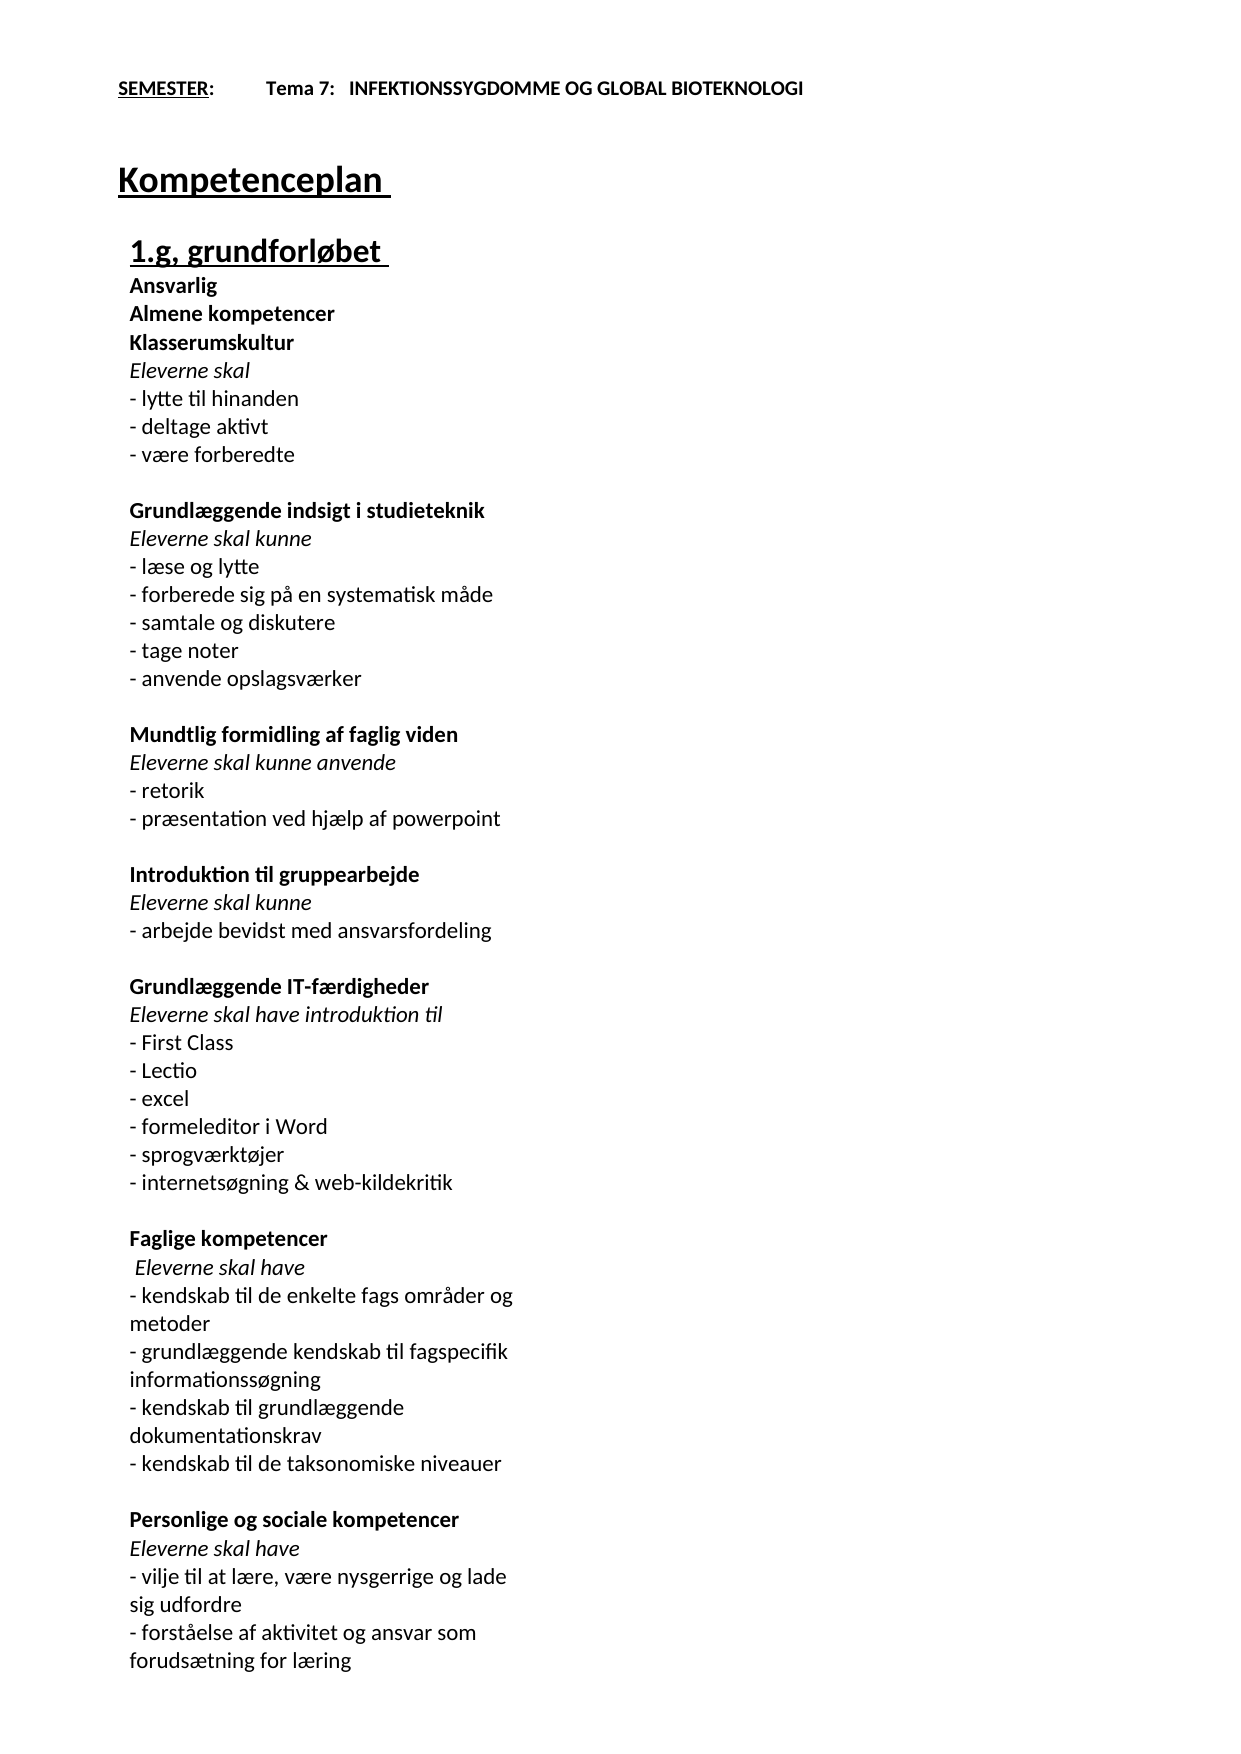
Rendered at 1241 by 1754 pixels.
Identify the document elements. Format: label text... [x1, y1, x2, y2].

text SEMESTER: Tema 7: INFEKTIONSSYGDOMME OG GLOBAL BIOTEKNOLOGI [118, 75, 1165, 100]
table_cell [1087, 1534, 1106, 1674]
table_cell [986, 496, 1087, 720]
table_cell Almene kompetencer [119, 299, 985, 328]
table_header [1087, 230, 1106, 271]
table_cell [1106, 860, 1112, 972]
table_cell Eleverne skal have - kendskab til de enkelte fags områder og metoder - grundlæggende kendskab til fagspecifik informationssøgning - kendskab til grundlæggende dokumentationskrav - kendskab til de taksonomiske niveauer [119, 1253, 547, 1505]
table_cell [548, 860, 985, 972]
table_cell [1087, 1253, 1106, 1505]
table_cell [548, 1534, 985, 1674]
table_cell [986, 328, 1087, 496]
table_cell [1087, 496, 1106, 720]
table_cell Ansvarlig [119, 271, 547, 299]
text Kompetenceplan [118, 156, 1165, 202]
table_cell [986, 271, 1087, 299]
table_header [1106, 230, 1112, 271]
table_cell [1106, 496, 1112, 720]
table_cell Eleverne skal have - vilje til at lære, være nysgerrige og lade sig udfordre - forståelse af aktivitet og ansvar som forudsætning for læring [119, 1534, 547, 1674]
table_cell [548, 720, 985, 860]
table_cell [986, 1534, 1087, 1674]
table_cell [1087, 1225, 1106, 1253]
table_cell [1106, 1505, 1112, 1534]
table_cell [548, 271, 985, 299]
table_cell [1087, 328, 1106, 496]
table_cell [986, 860, 1087, 972]
table_cell [548, 328, 985, 496]
table_cell [548, 972, 985, 1224]
table_cell [1087, 972, 1106, 1224]
table_cell Grundlæggende IT-færdigheder Eleverne skal have introduktion til - First Class - Lectio - excel - formeleditor i Word - sprogværktøjer - internetsøgning & web-kildekritik [119, 972, 547, 1224]
table_cell [1106, 1225, 1112, 1253]
table_cell [986, 720, 1087, 860]
table_cell [1087, 860, 1106, 972]
table_cell Personlige og sociale kompetencer [119, 1505, 985, 1534]
table_cell [548, 1253, 985, 1505]
table_header 1.g, grundforløbet [119, 231, 985, 271]
table_cell Klasserumskultur Eleverne skal - lytte til hinanden - deltage aktivt - være forberedte [119, 328, 547, 496]
table_cell [1106, 299, 1112, 328]
table_cell Grundlæggende indsigt i studieteknik Eleverne skal kunne - læse og lytte - forberede sig på en systematisk måde - samtale og diskutere - tage noter - anvende opslagsværker [119, 496, 547, 720]
table_cell [1106, 972, 1112, 1224]
table_cell [986, 1505, 1087, 1534]
table_cell [1087, 1505, 1106, 1534]
table_cell [986, 1253, 1087, 1505]
table_cell [1106, 271, 1112, 299]
table_cell [1087, 299, 1106, 328]
table_cell Introduktion til gruppearbejde Eleverne skal kunne - arbejde bevidst med ansvarsfordeling [119, 860, 547, 972]
table_cell [1106, 328, 1112, 496]
table_header [986, 230, 1087, 271]
table_cell [548, 496, 985, 720]
table_cell Faglige kompetencer [119, 1225, 985, 1253]
table_cell [1087, 720, 1106, 860]
table_cell Mundtlig formidling af faglig viden Eleverne skal kunne anvende - retorik - præsentation ved hjælp af powerpoint [119, 720, 547, 860]
table_cell [1106, 1534, 1112, 1674]
table_cell [986, 299, 1087, 328]
table_cell [986, 1225, 1087, 1253]
table_cell [986, 972, 1087, 1224]
table_cell [1106, 1253, 1112, 1505]
table_cell [1087, 271, 1106, 299]
table_cell [1106, 720, 1112, 860]
